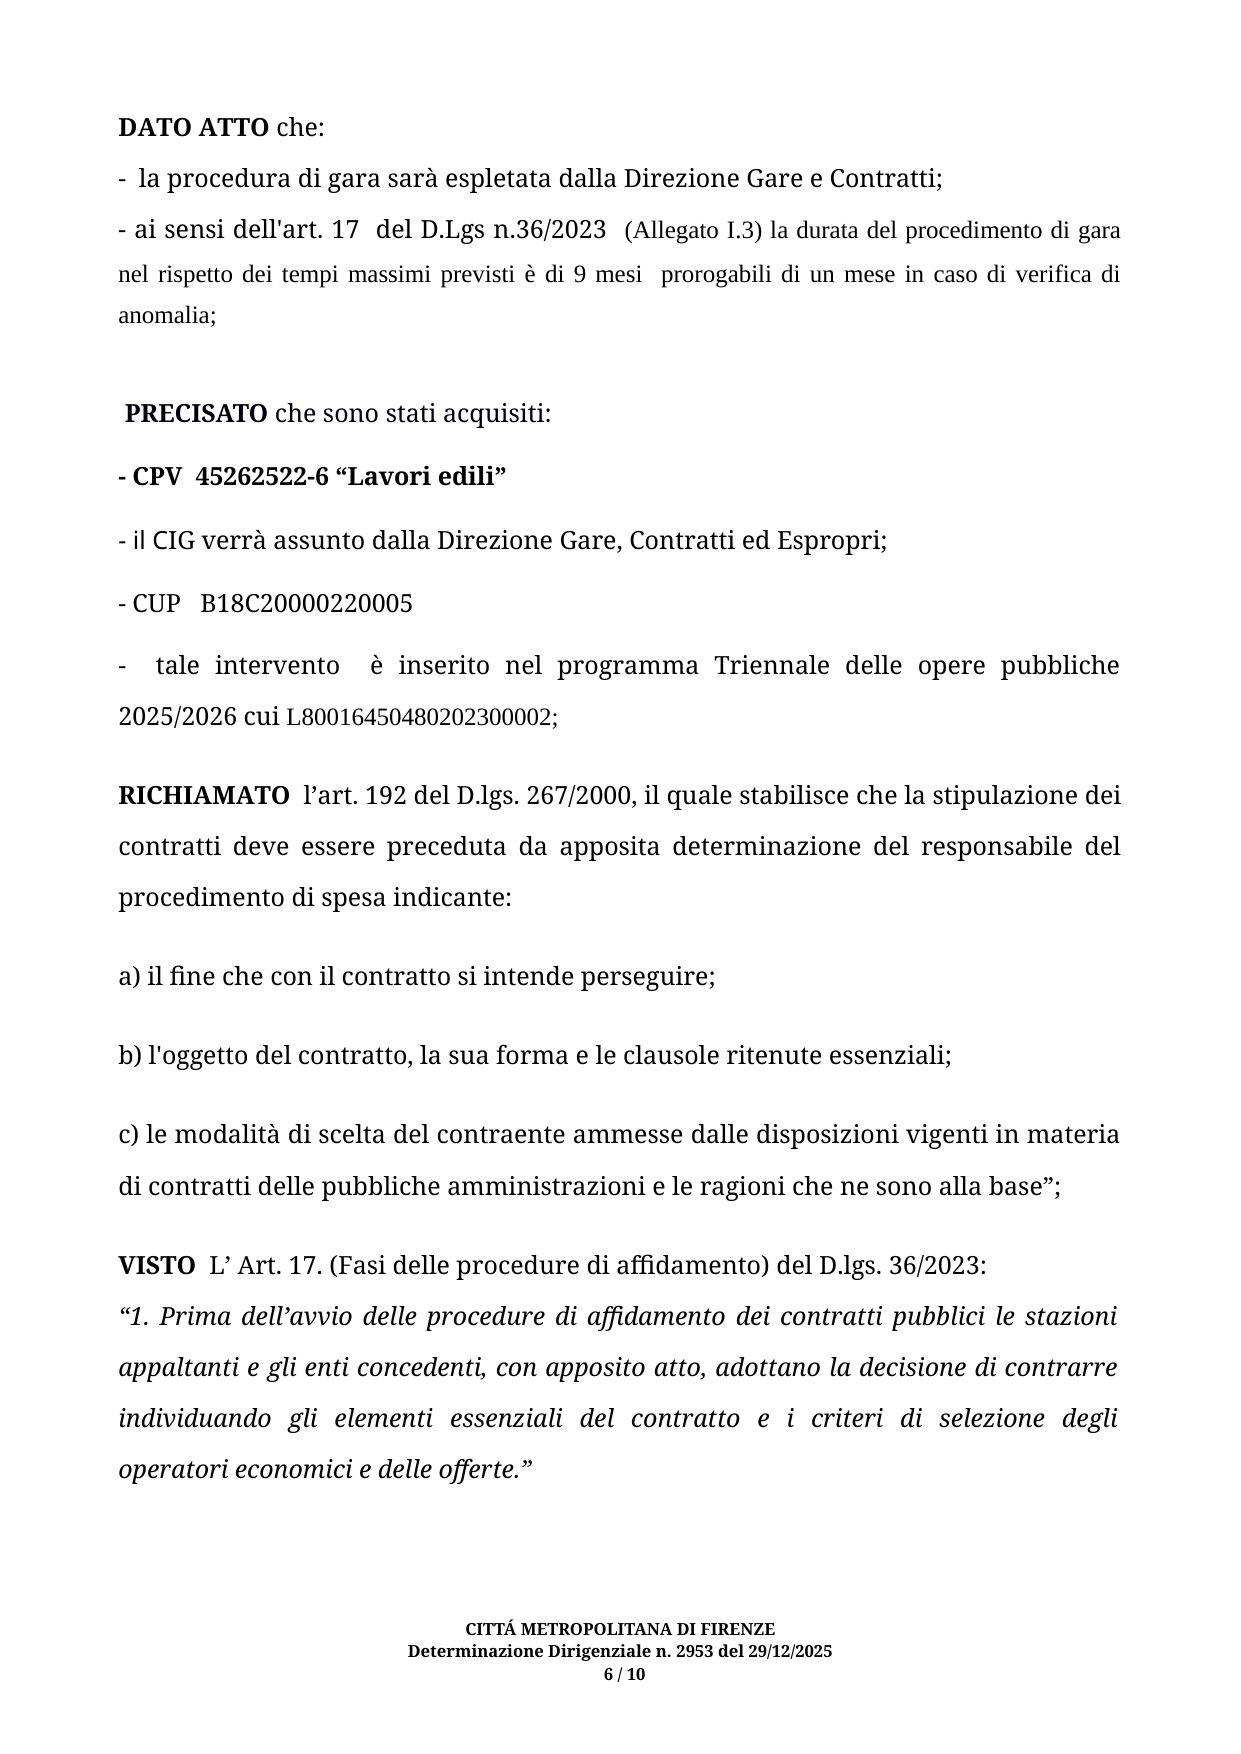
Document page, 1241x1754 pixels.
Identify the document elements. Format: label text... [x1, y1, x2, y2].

text - il CIG verrà assunto dalla Direzione Gare, Contratti ed Espropri; [118, 522, 1122, 556]
text RICHIAMATO l’art. 192 del D.lgs. 267/2000, il quale stabilisce che la stipulazione dei contratti deve essere preceduta da apposita determinazione del responsabile del procedimento di spesa indicante: [118, 777, 1122, 914]
text - ai sensi dell'art. 17 del D.Lgs n.36/2023 (Allegato I.3) la durata del procedimento di gara nel rispetto dei tempi massimi previsti è di 9 mesi prorogabili di un mese in caso di verifica di anomalia; [118, 212, 1122, 329]
text VISTO L’ Art. 17. (Fasi delle procedure di affidamento) del D.lgs. 36/2023: [118, 1247, 1122, 1281]
text - la procedura di gara sarà espletata dalla Direzione Gare e Contratti; [118, 161, 1122, 195]
text “1. Prima dell’avvio delle procedure di affidamento dei contratti pubblici le stazioni appaltanti e gli enti concedenti, con apposito atto, adottano la decisione di contrarre individuando gli elementi essenziali del contratto e i criteri di selezione degli operatori economici e delle offerte.” [118, 1298, 1122, 1486]
text c) le modalità di scelta del contraente ammesse dalle disposizioni vigenti in materia di contratti delle pubbliche amministrazioni e le ragioni che ne sono alla base”; [118, 1117, 1122, 1202]
text DATO ATTO che: [118, 110, 1122, 144]
text b) l'oggetto del contratto, la sua forma e le clausole ritenute essenziali; [118, 1038, 1122, 1072]
text - CPV 45262522-6 “Lavori edili” [118, 459, 1122, 493]
text - CUP B18C20000220005 [118, 586, 1122, 620]
text - tale intervento è inserito nel programma Triennale delle opere pubbliche 2025/2026 cui L80016450480202300002; [118, 647, 1122, 732]
text a) il fine che con il contratto si intende perseguire; [118, 959, 1122, 993]
text PRECISATO che sono stati acquisiti: [118, 395, 1122, 429]
